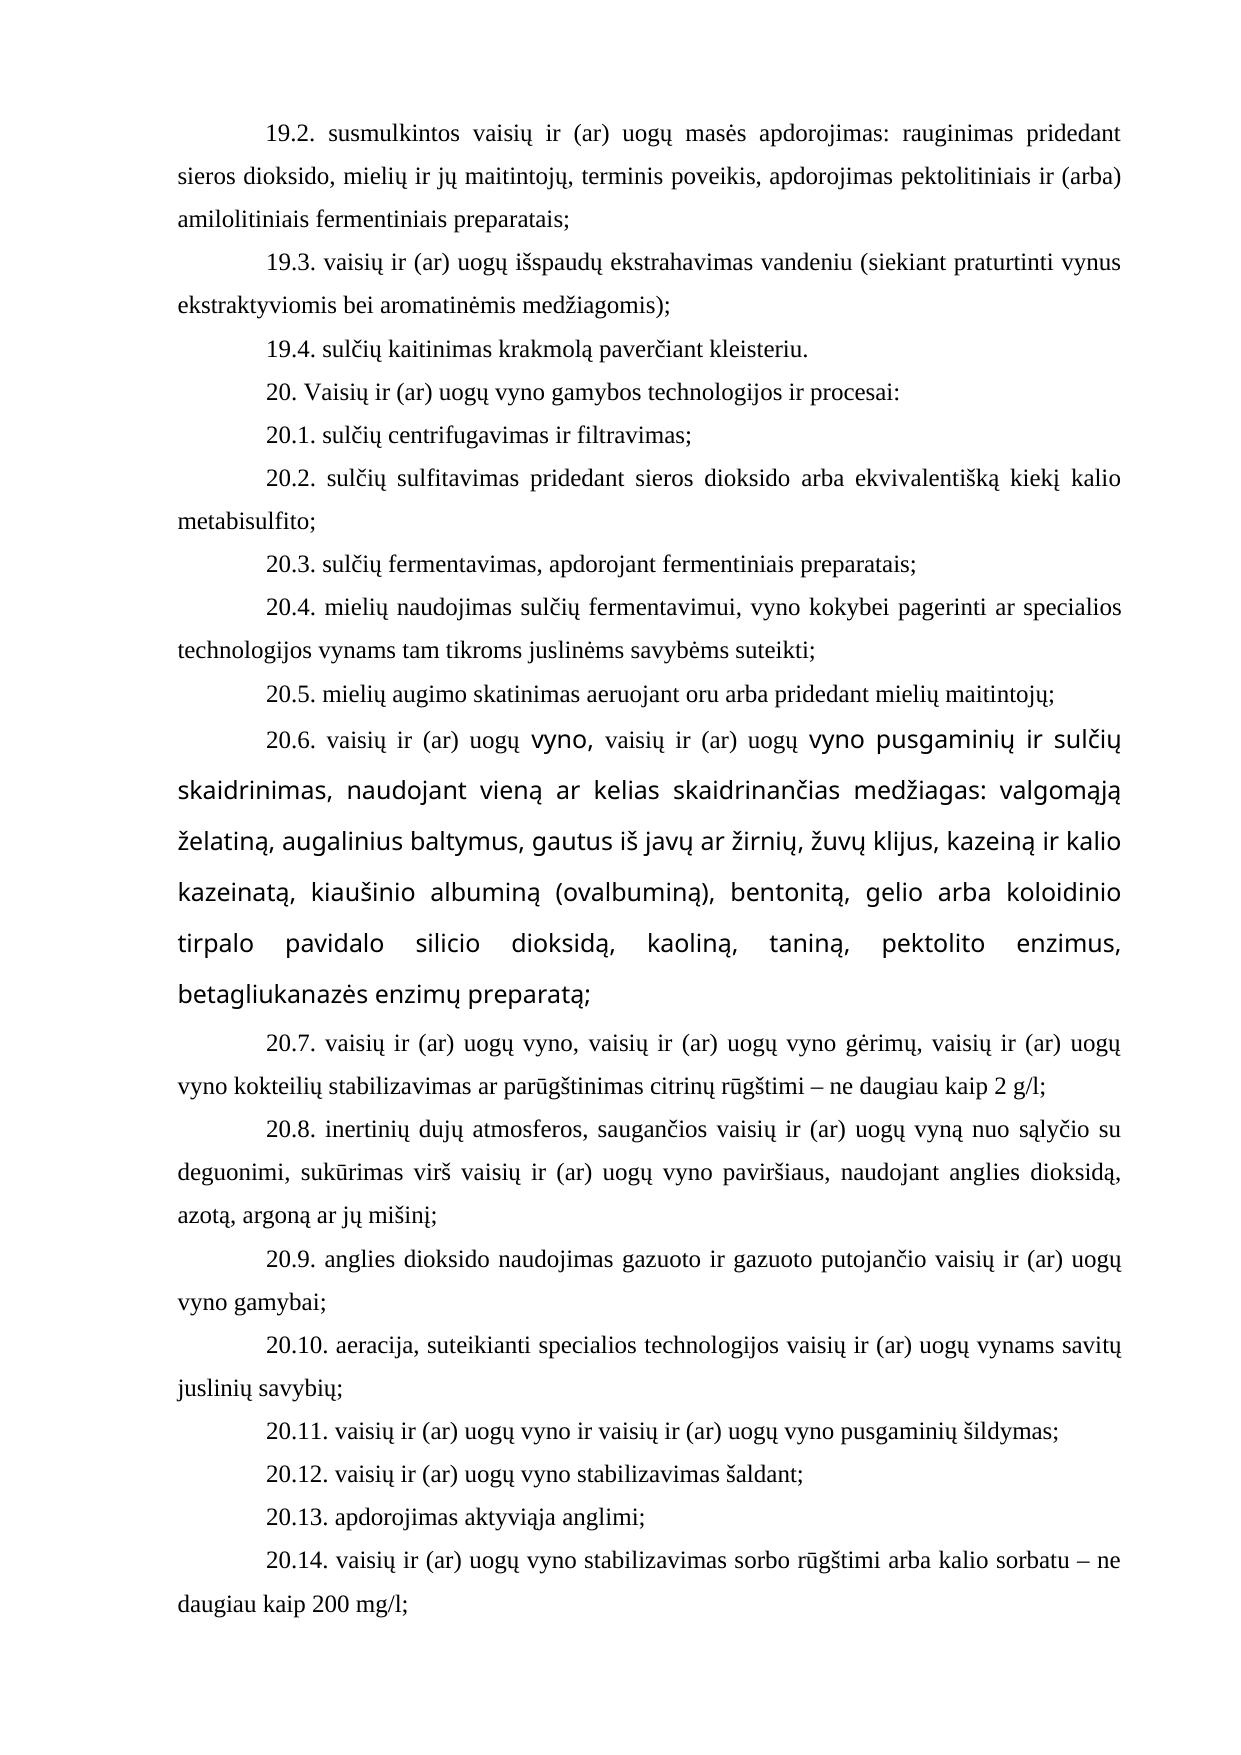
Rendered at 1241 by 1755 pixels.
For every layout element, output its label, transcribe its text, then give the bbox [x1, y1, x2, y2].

text 19.2. susmulkintos vaisių ir (ar) uogų masės apdorojimas: rauginimas pridedant sieros dioksido, mielių ir jų maitintojų, terminis poveikis, apdorojimas pektolitiniais ir (arba) amilolitiniais fermentiniais preparatais; [177, 118, 1122, 233]
text 20.5. mielių augimo skatinimas aeruojant oru arba pridedant mielių maitintojų; [177, 679, 1122, 707]
text 19.3. vaisių ir (ar) uogų išspaudų ekstrahavimas vandeniu (siekiant praturtinti vynus ekstraktyviomis bei aromatinėmis medžiagomis); [177, 247, 1122, 319]
text 19.4. sulčių kaitinimas krakmolą paverčiant kleisteriu. [177, 334, 1122, 362]
text 20.14. vaisių ir (ar) uogų vyno stabilizavimas sorbo rūgštimi arba kalio sorbatu – ne daugiau kaip 200 mg/l; [177, 1546, 1122, 1617]
text 20.6. vaisių ir (ar) uogų vyno, vaisių ir (ar) uogų vyno pusgaminių ir sulčių skaidrinimas, naudojant vieną ar kelias skaidrinančias medžiagas: valgomąją želatiną, augalinius baltymus, gautus iš javų ar žirnių, žuvų klijus, kazeiną ir kalio kazeinatą, kiaušinio albuminą (ovalbuminą), bentonitą, gelio arba koloidinio tirpalo pavidalo silicio dioksidą, kaoliną, taniną, pektolito enzimus, betagliukanazės enzimų preparatą; [177, 722, 1122, 1011]
text 20.10. aeracija, suteikianti specialios technologijos vaisių ir (ar) uogų vynams savitų juslinių savybių; [177, 1330, 1122, 1402]
text 20.3. sulčių fermentavimas, apdorojant fermentiniais preparatais; [177, 549, 1122, 578]
text 20.13. apdorojimas aktyviąja anglimi; [177, 1502, 1122, 1531]
text 20.8. inertinių dujų atmosferos, saugančios vaisių ir (ar) uogų vyną nuo sąlyčio su deguonimi, sukūrimas virš vaisių ir (ar) uogų vyno paviršiaus, naudojant anglies dioksidą, azotą, argoną ar jų mišinį; [177, 1114, 1122, 1229]
text 20.9. anglies dioksido naudojimas gazuoto ir gazuoto putojančio vaisių ir (ar) uogų vyno gamybai; [177, 1244, 1122, 1316]
text 20. Vaisių ir (ar) uogų vyno gamybos technologijos ir procesai: [177, 377, 1122, 406]
text 20.1. sulčių centrifugavimas ir filtravimas; [177, 420, 1122, 449]
text 20.12. vaisių ir (ar) uogų vyno stabilizavimas šaldant; [177, 1459, 1122, 1488]
text 20.7. vaisių ir (ar) uogų vyno, vaisių ir (ar) uogų vyno gėrimų, vaisių ir (ar) uogų vyno kokteilių stabilizavimas ar parūgštinimas citrinų rūgštimi – ne daugiau kaip 2 g/l; [177, 1028, 1122, 1100]
text 20.2. sulčių sulfitavimas pridedant sieros dioksido arba ekvivalentišką kiekį kalio metabisulfito; [177, 463, 1122, 535]
text 20.4. mielių naudojimas sulčių fermentavimui, vyno kokybei pagerinti ar specialios technologijos vynams tam tikroms juslinėms savybėms suteikti; [177, 592, 1122, 664]
text 20.11. vaisių ir (ar) uogų vyno ir vaisių ir (ar) uogų vyno pusgaminių šildymas; [177, 1416, 1122, 1445]
